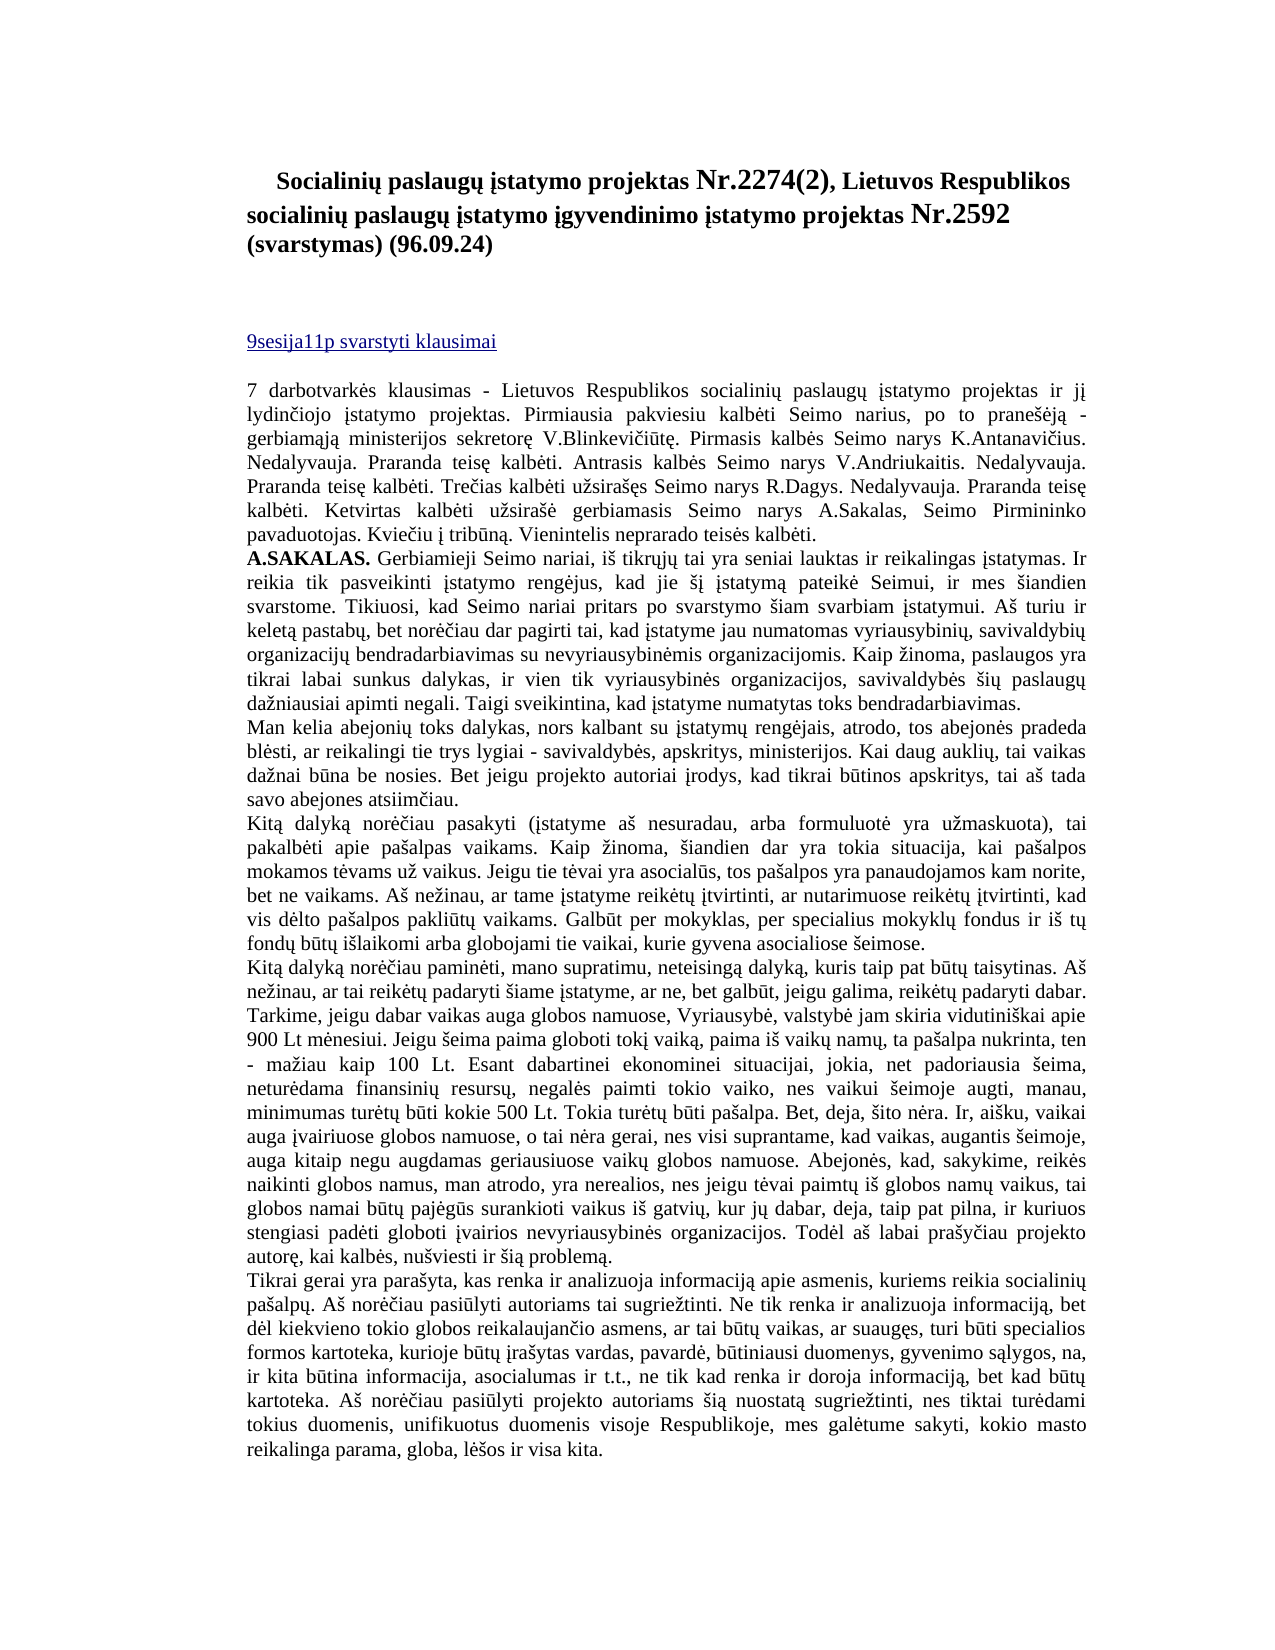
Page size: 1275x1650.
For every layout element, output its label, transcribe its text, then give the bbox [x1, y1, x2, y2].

text Socialinių paslaugų įstatymo projektas Nr.2274(2), Lietuvos Respublikos socialinių paslaugų įstatymo įgyvendinimo įstatymo projektas Nr.2592 (svarstymas) (96.09.24) [247, 162, 1087, 258]
text Kitą dalyką norėčiau paminėti, mano supratimu, neteisingą dalyką, kuris taip pat būtų taisytinas. Aš nežinau, ar tai reikėtų padaryti šiame įstatyme, ar ne, bet galbūt, jeigu galima, reikėtų padaryti dabar. Tarkime, jeigu dabar vaikas auga globos namuose, Vyriausybė, valstybė jam skiria vidutiniškai apie 900 Lt mėnesiui. Jeigu šeima paima globoti tokį vaiką, paima iš vaikų namų, ta pašalpa nukrinta, ten - mažiau kaip 100 Lt. Esant dabartinei ekonominei situacijai, jokia, net padoriausia šeima, neturėdama finansinių resursų, negalės paimti tokio vaiko, nes vaikui šeimoje augti, manau, minimumas turėtų būti kokie 500 Lt. Tokia turėtų būti pašalpa. Bet, deja, šito nėra. Ir, aišku, vaikai auga įvairiuose globos namuose, o tai nėra gerai, nes visi suprantame, kad vaikas, augantis šeimoje, auga kitaip negu augdamas geriausiuose vaikų globos namuose. Abejonės, kad, sakykime, reikės naikinti globos namus, man atrodo, yra nerealios, nes jeigu tėvai paimtų iš globos namų vaikus, tai globos namai būtų pajėgūs surankioti vaikus iš gatvių, kur jų dabar, deja, taip pat pilna, ir kuriuos stengiasi padėti globoti įvairios nevyriausybinės organizacijos. Todėl aš labai prašyčiau projekto autorę, kai kalbės, nušviesti ir šią problemą. [247, 955, 1087, 1268]
text Tikrai gerai yra parašyta, kas renka ir analizuoja informaciją apie asmenis, kuriems reikia socialinių pašalpų. Aš norėčiau pasiūlyti autoriams tai sugriežtinti. Ne tik renka ir analizuoja informaciją, bet dėl kiekvieno tokio globos reikalaujančio asmens, ar tai būtų vaikas, ar suaugęs, turi būti specialios formos kartoteka, kurioje būtų įrašytas vardas, pavardė, būtiniausi duomenys, gyvenimo sąlygos, na, ir kita būtina informacija, asocialumas ir t.t., ne tik kad renka ir doroja informaciją, bet kad būtų kartoteka. Aš norėčiau pasiūlyti projekto autoriams šią nuostatą sugriežtinti, nes tiktai turėdami tokius duomenis, unifikuotus duomenis visoje Respublikoje, mes galėtume sakyti, kokio masto reikalinga parama, globa, lėšos ir visa kita. [247, 1268, 1087, 1461]
text Man kelia abejonių toks dalykas, nors kalbant su įstatymų rengėjais, atrodo, tos abejonės pradeda blėsti, ar reikalingi tie trys lygiai - savivaldybės, apskritys, ministerijos. Kai daug auklių, tai vaikas dažnai būna be nosies. Bet jeigu projekto autoriai įrodys, kad tikrai būtinos apskritys, tai aš tada savo abejones atsiimčiau. [247, 714, 1087, 811]
text 7 darbotvarkės klausimas - Lietuvos Respublikos socialinių paslaugų įstatymo projektas ir jį lydinčiojo įstatymo projektas. Pirmiausia pakviesiu kalbėti Seimo narius, po to pranešėją - gerbiamąją ministerijos sekretorę V.Blinkevičiūtę. Pirmasis kalbės Seimo narys K.Antanavičius. Nedalyvauja. Praranda teisę kalbėti. Antrasis kalbės Seimo narys V.Andriukaitis. Nedalyvauja. Praranda teisę kalbėti. Trečias kalbėti užsirašęs Seimo narys R.Dagys. Nedalyvauja. Praranda teisę kalbėti. Ketvirtas kalbėti užsirašė gerbiamasis Seimo narys A.Sakalas, Seimo Pirmininko pavaduotojas. Kviečiu į tribūną. Vienintelis neprarado teisės kalbėti. [247, 378, 1087, 546]
text 9sesija11p svarstyti klausimai [247, 329, 1087, 353]
text Kitą dalyką norėčiau pasakyti (įstatyme aš nesuradau, arba formuluotė yra užmaskuota), tai pakalbėti apie pašalpas vaikams. Kaip žinoma, šiandien dar yra tokia situacija, kai pašalpos mokamos tėvams už vaikus. Jeigu tie tėvai yra asocialūs, tos pašalpos yra panaudojamos kam norite, bet ne vaikams. Aš nežinau, ar tame įstatyme reikėtų įtvirtinti, ar nutarimuose reikėtų įtvirtinti, kad vis dėlto pašalpos pakliūtų vaikams. Galbūt per mokyklas, per specialius mokyklų fondus ir iš tų fondų būtų išlaikomi arba globojami tie vaikai, kurie gyvena asocialiose šeimose. [247, 811, 1087, 955]
text A.SAKALAS. Gerbiamieji Seimo nariai, iš tikrųjų tai yra seniai lauktas ir reikalingas įstatymas. Ir reikia tik pasveikinti įstatymo rengėjus, kad jie šį įstatymą pateikė Seimui, ir mes šiandien svarstome. Tikiuosi, kad Seimo nariai pritars po svarstymo šiam svarbiam įstatymui. Aš turiu ir keletą pastabų, bet norėčiau dar pagirti tai, kad įstatyme jau numatomas vyriausybinių, savivaldybių organizacijų bendradarbiavimas su nevyriausybinėmis organizacijomis. Kaip žinoma, paslaugos yra tikrai labai sunkus dalykas, ir vien tik vyriausybinės organizacijos, savivaldybės šių paslaugų dažniausiai apimti negali. Taigi sveikintina, kad įstatyme numatytas toks bendradarbiavimas. [247, 546, 1087, 714]
